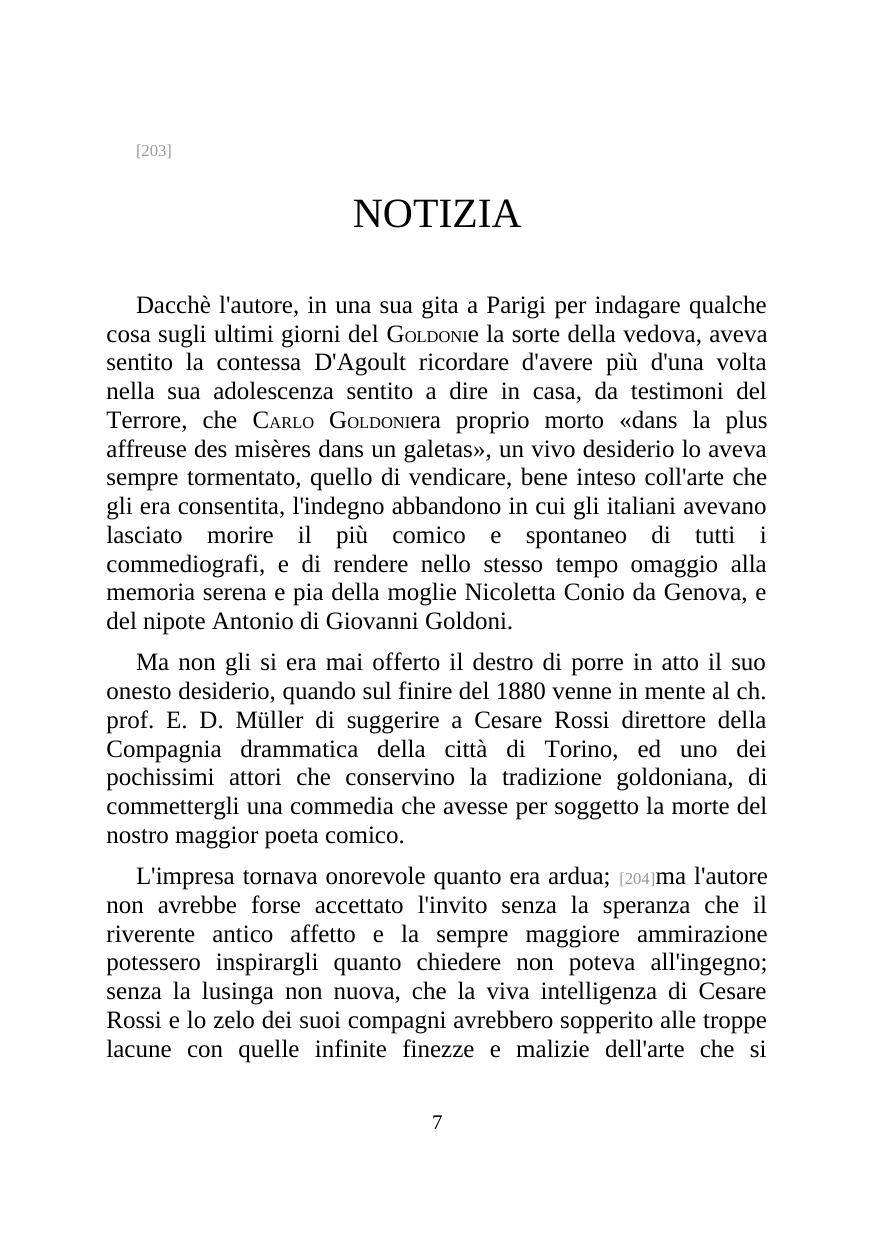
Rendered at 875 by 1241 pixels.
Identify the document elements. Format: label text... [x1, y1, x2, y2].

text [203] [172, 140, 768, 159]
text [203] [106, 140, 136, 159]
subtitle NOTIZIA [106, 189, 768, 237]
text Ma non gli si era mai offerto il destro di porre in atto il suo onesto desiderio, quando sul finire del 1880 venne in mente al ch. prof. E. D. Müller di suggerire a Cesare Rossi direttore della Compagnia drammatica della città di Torino, ed uno dei pochissimi attori che conservino la tradizione goldoniana, di commettergli una commedia che avesse per soggetto la morte del nostro maggior poeta comico. [106, 647, 768, 849]
text Dacchè l'autore, in una sua gita a Parigi per indagare qualche cosa sugli ultimi giorni del Goldonie la sorte della vedova, aveva sentito la contessa D'Agoult ricordare d'avere più d'una volta nella sua adolescenza sentito a dire in casa, da testimoni del Terrore, che Carlo Goldoniera proprio morto «dans la plus affreuse des misères dans un galetas», un vivo desiderio lo aveva sempre tormentato, quello di vendicare, bene inteso coll'arte che gli era consentita, l'indegno abbandono in cui gli italiani avevano lasciato morire il più comico e spontaneo di tutti i commediografi, e di rendere nello stesso tempo omaggio alla memoria serena e pia della moglie Nicoletta Conio da Genova, e del nipote Antonio di Giovanni Goldoni. [106, 290, 768, 635]
text L'impresa tornava onorevole quanto era ardua; [204]ma l'autore non avrebbe forse accettato l'invito senza la speranza che il riverente antico affetto e la sempre maggiore ammirazione potessero inspirargli quanto chiedere non poteva all'ingegno; senza la lusinga non nuova, che la viva intelligenza di Cesare Rossi e lo zelo dei suoi compagni avrebbero sopperito alle troppe lacune con quelle infinite finezze e malizie dell'arte che si [106, 861, 768, 1062]
